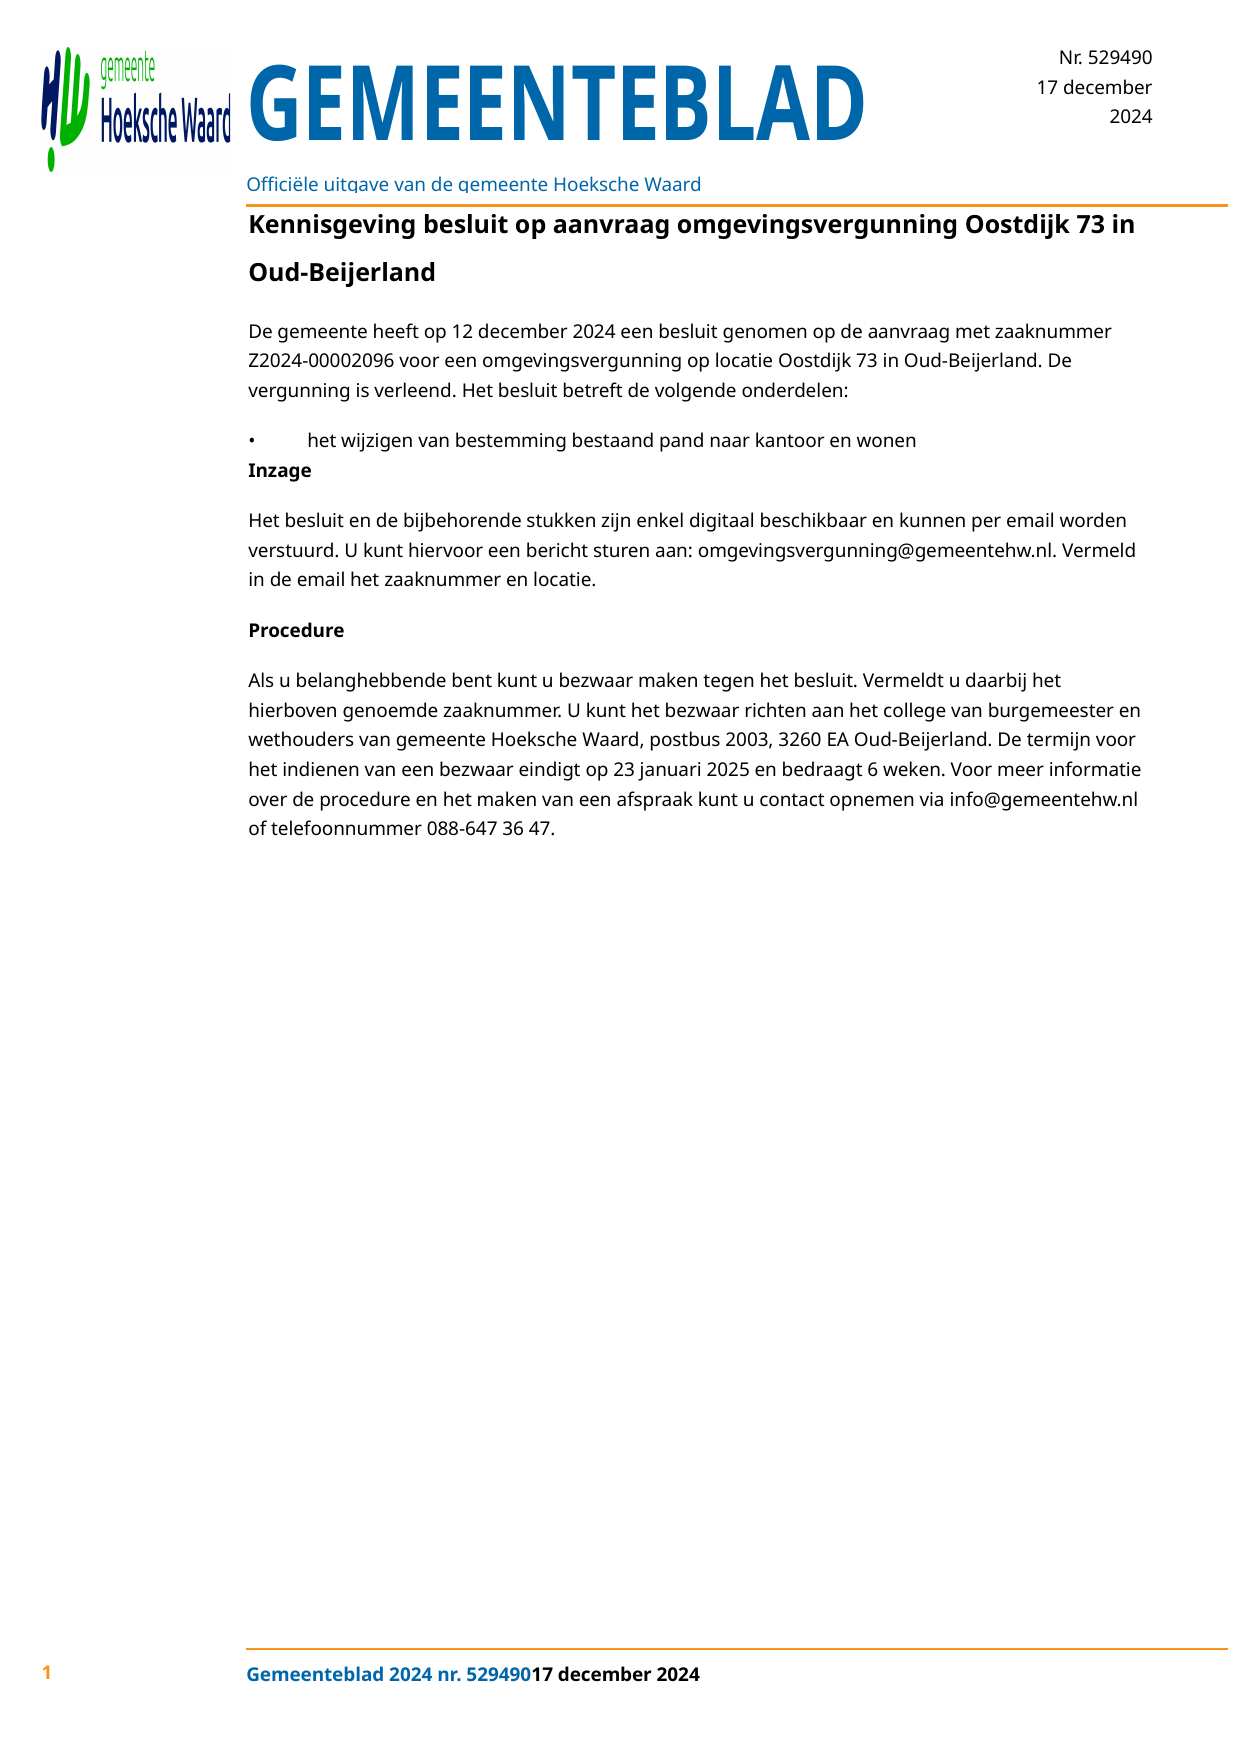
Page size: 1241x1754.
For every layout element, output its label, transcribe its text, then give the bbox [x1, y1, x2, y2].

text Kennisgeving besluit op aanvraag omgevingsvergunning Oostdijk 73 in Oud-Beijerland [248, 207, 1152, 288]
picture [41, 47, 231, 172]
text Het besluit en de bijbehorende stukken zijn enkel digitaal beschikbaar en kunnen per email worden verstuurd. U kunt hiervoor een bericht sturen aan: omgevingsvergunning@gemeentehw.nl. Vermeld in de email het zaaknummer en locatie. [248, 507, 1152, 592]
text Procedure [248, 617, 1152, 643]
text De gemeente heeft op 12 december 2024 een besluit genomen op de aanvraag met zaaknummer Z2024-00002096 voor een omgevingsvergunning op locatie Oostdijk 73 in Oud-Beijerland. De vergunning is verleend. Het besluit betreft de volgende onderdelen: [248, 318, 1152, 403]
text Inzage [248, 457, 1152, 483]
list het wijzigen van bestemming bestaand pand naar kantoor en wonen [248, 427, 1152, 453]
text Als u belanghebbende bent kunt u bezwaar maken tegen het besluit. Vermeldt u daarbij het hierboven genoemde zaaknummer. U kunt het bezwaar richten aan het college van burgemeester en wethouders van gemeente Hoeksche Waard, postbus 2003, 3260 EA Oud-Beijerland. De termijn voor het indienen van een bezwaar eindigt op 23 januari 2025 en bedraagt 6 weken. Voor meer informatie over de procedure en het maken van een afspraak kunt u contact opnemen via info@gemeentehw.nl of telefoonnummer 088-647 36 47. [248, 667, 1152, 841]
